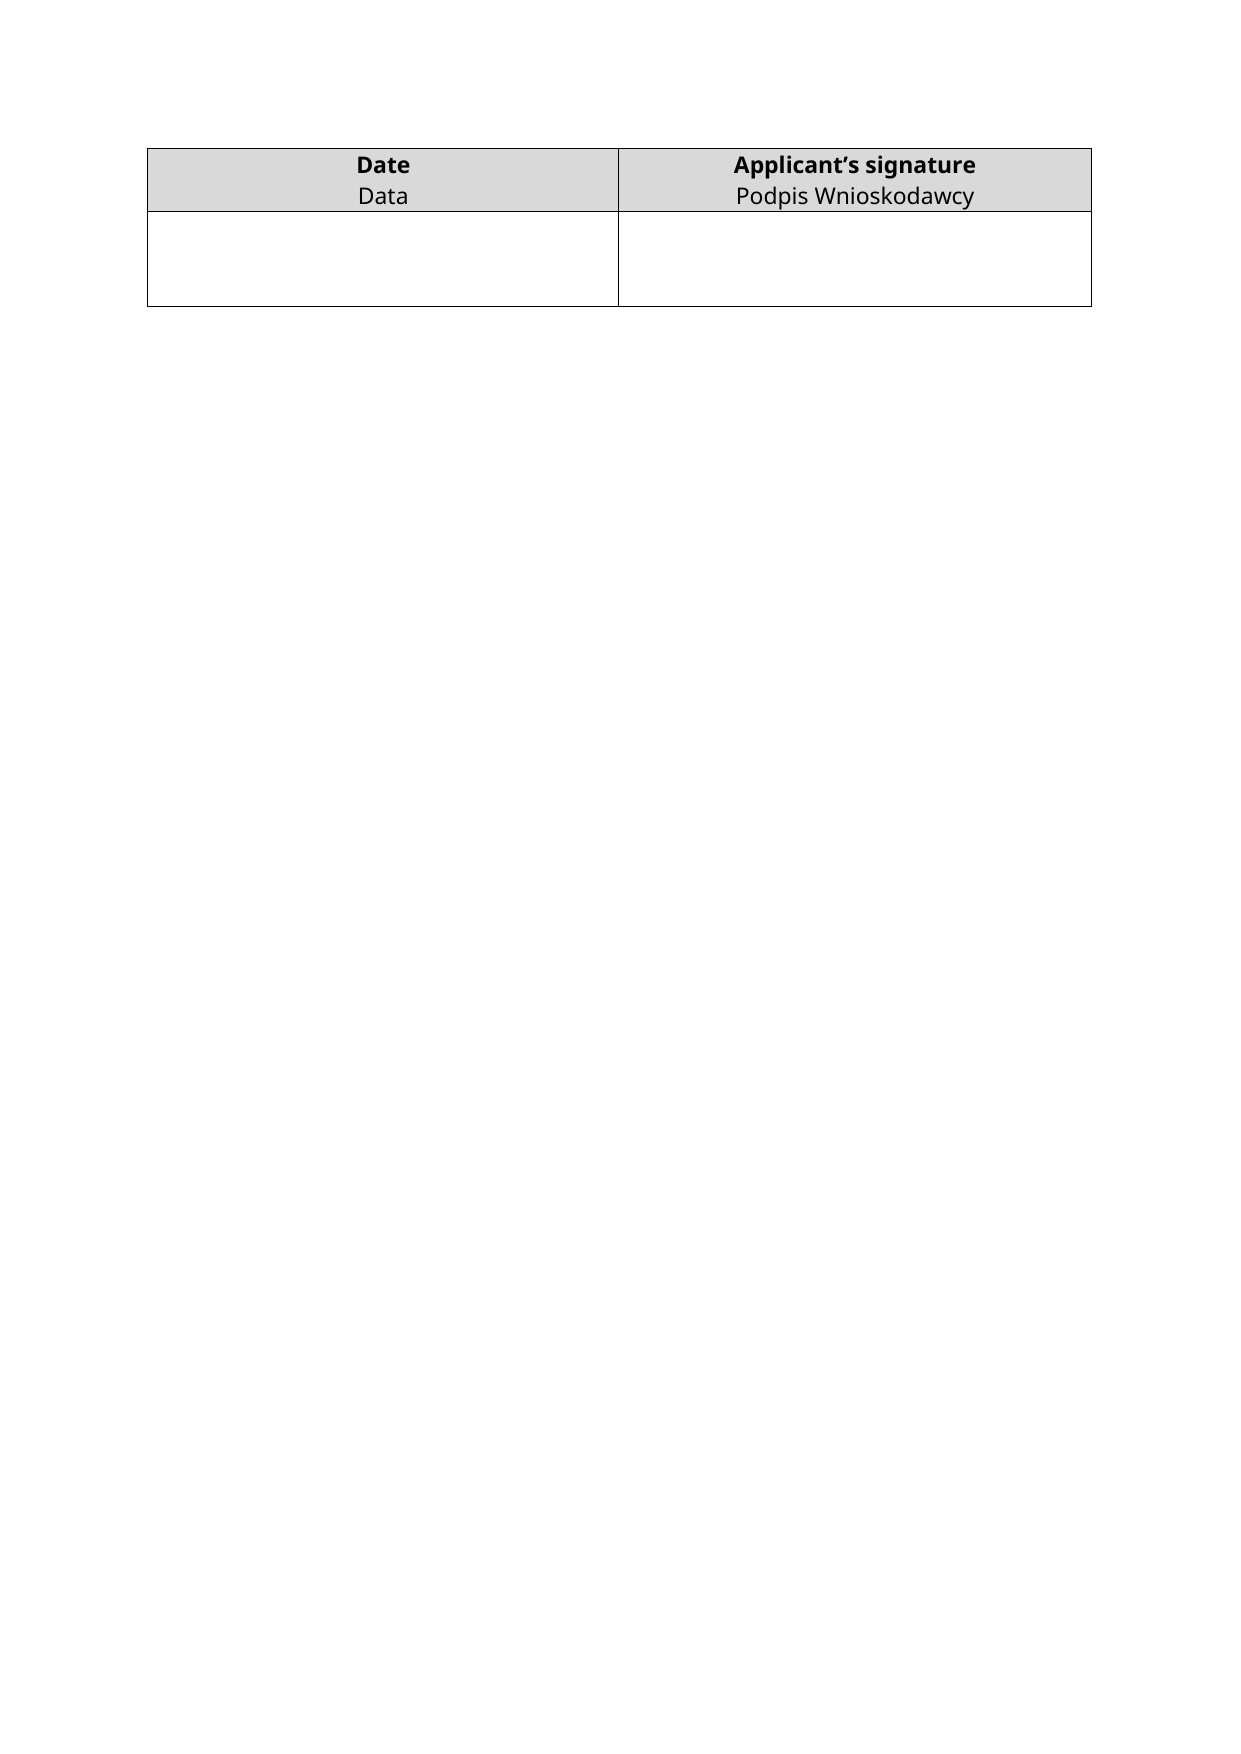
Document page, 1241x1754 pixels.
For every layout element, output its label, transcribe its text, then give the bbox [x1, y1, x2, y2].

table_cell [148, 212, 618, 306]
table_header Applicant’s signature Podpis Wnioskodawcy [619, 149, 1091, 211]
table_header Date Data [148, 149, 618, 211]
table_cell [619, 212, 1091, 306]
